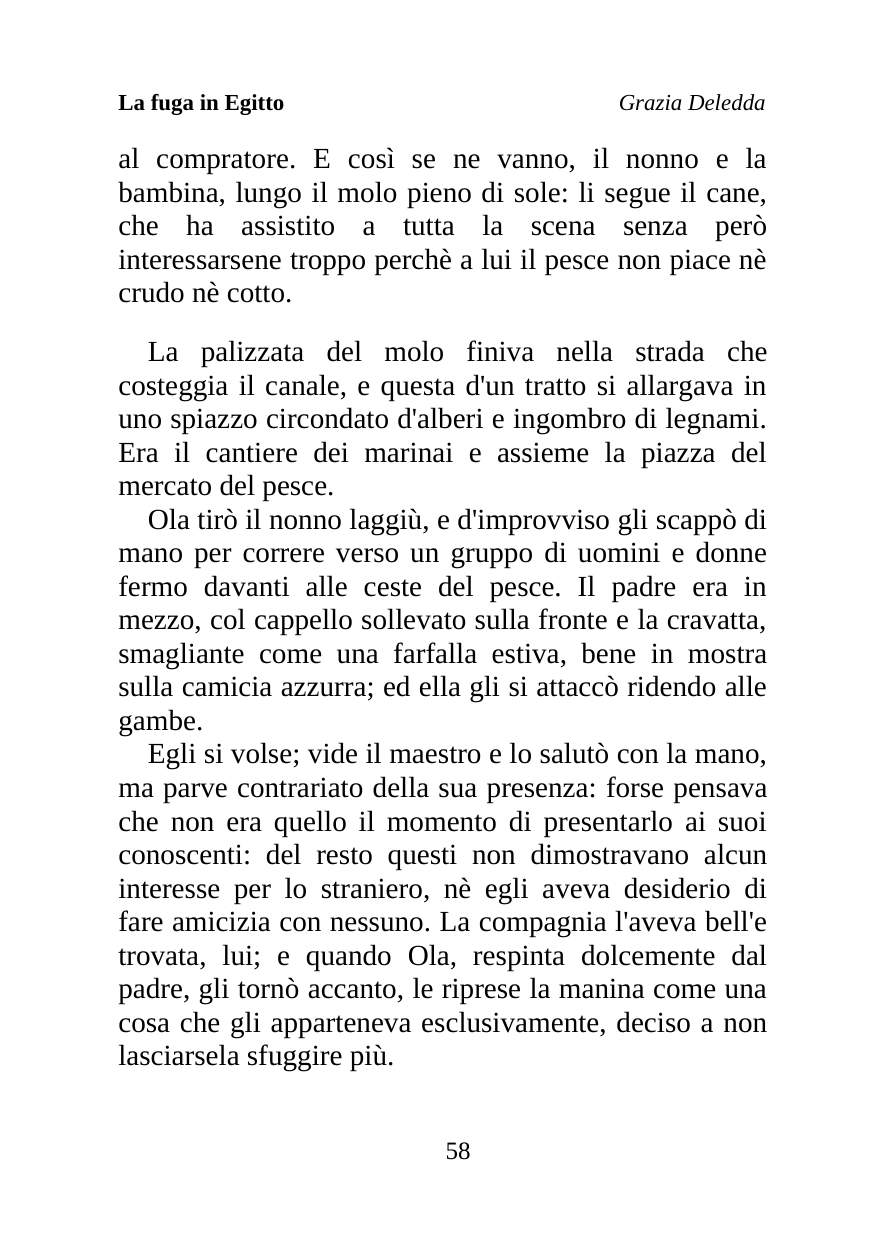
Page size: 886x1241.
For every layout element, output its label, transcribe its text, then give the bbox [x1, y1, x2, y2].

text Ola tirò il nonno laggiù, e d'improvviso gli scappò di mano per correre verso un gruppo di uomini e donne fermo davanti alle ceste del pesce. Il padre era in mezzo, col cappello sollevato sulla fronte e la cravatta, smagliante come una farfalla estiva, bene in mostra sulla camicia azzurra; ed ella gli si attaccò ridendo alle gambe. [118, 502, 768, 737]
text al compratore. E così se ne vanno, il nonno e la bambina, lungo il molo pieno di sole: li segue il cane, che ha assistito a tutta la scena senza però interessarsene troppo perchè a lui il pesce non piace nè crudo nè cotto. [118, 141, 768, 309]
text La palizzata del molo finiva nella strada che costeggia il canale, e questa d'un tratto si allargava in uno spiazzo circondato d'alberi e ingombro di legnami. Era il cantiere dei marinai e assieme la piazza del mercato del pesce. [118, 334, 768, 502]
text Egli si volse; vide il maestro e lo salutò con la mano, ma parve contrariato della sua presenza: forse pensava che non era quello il momento di presentarlo ai suoi conoscenti: del resto questi non dimostravano alcun interesse per lo straniero, nè egli aveva desiderio di fare amicizia con nessuno. La compagnia l'aveva bell'e trovata, lui; e quando Ola, respinta dolcemente dal padre, gli tornò accanto, le riprese la manina come una cosa che gli apparteneva esclusivamente, deciso a non lasciarsela sfuggire più. [118, 737, 768, 1072]
